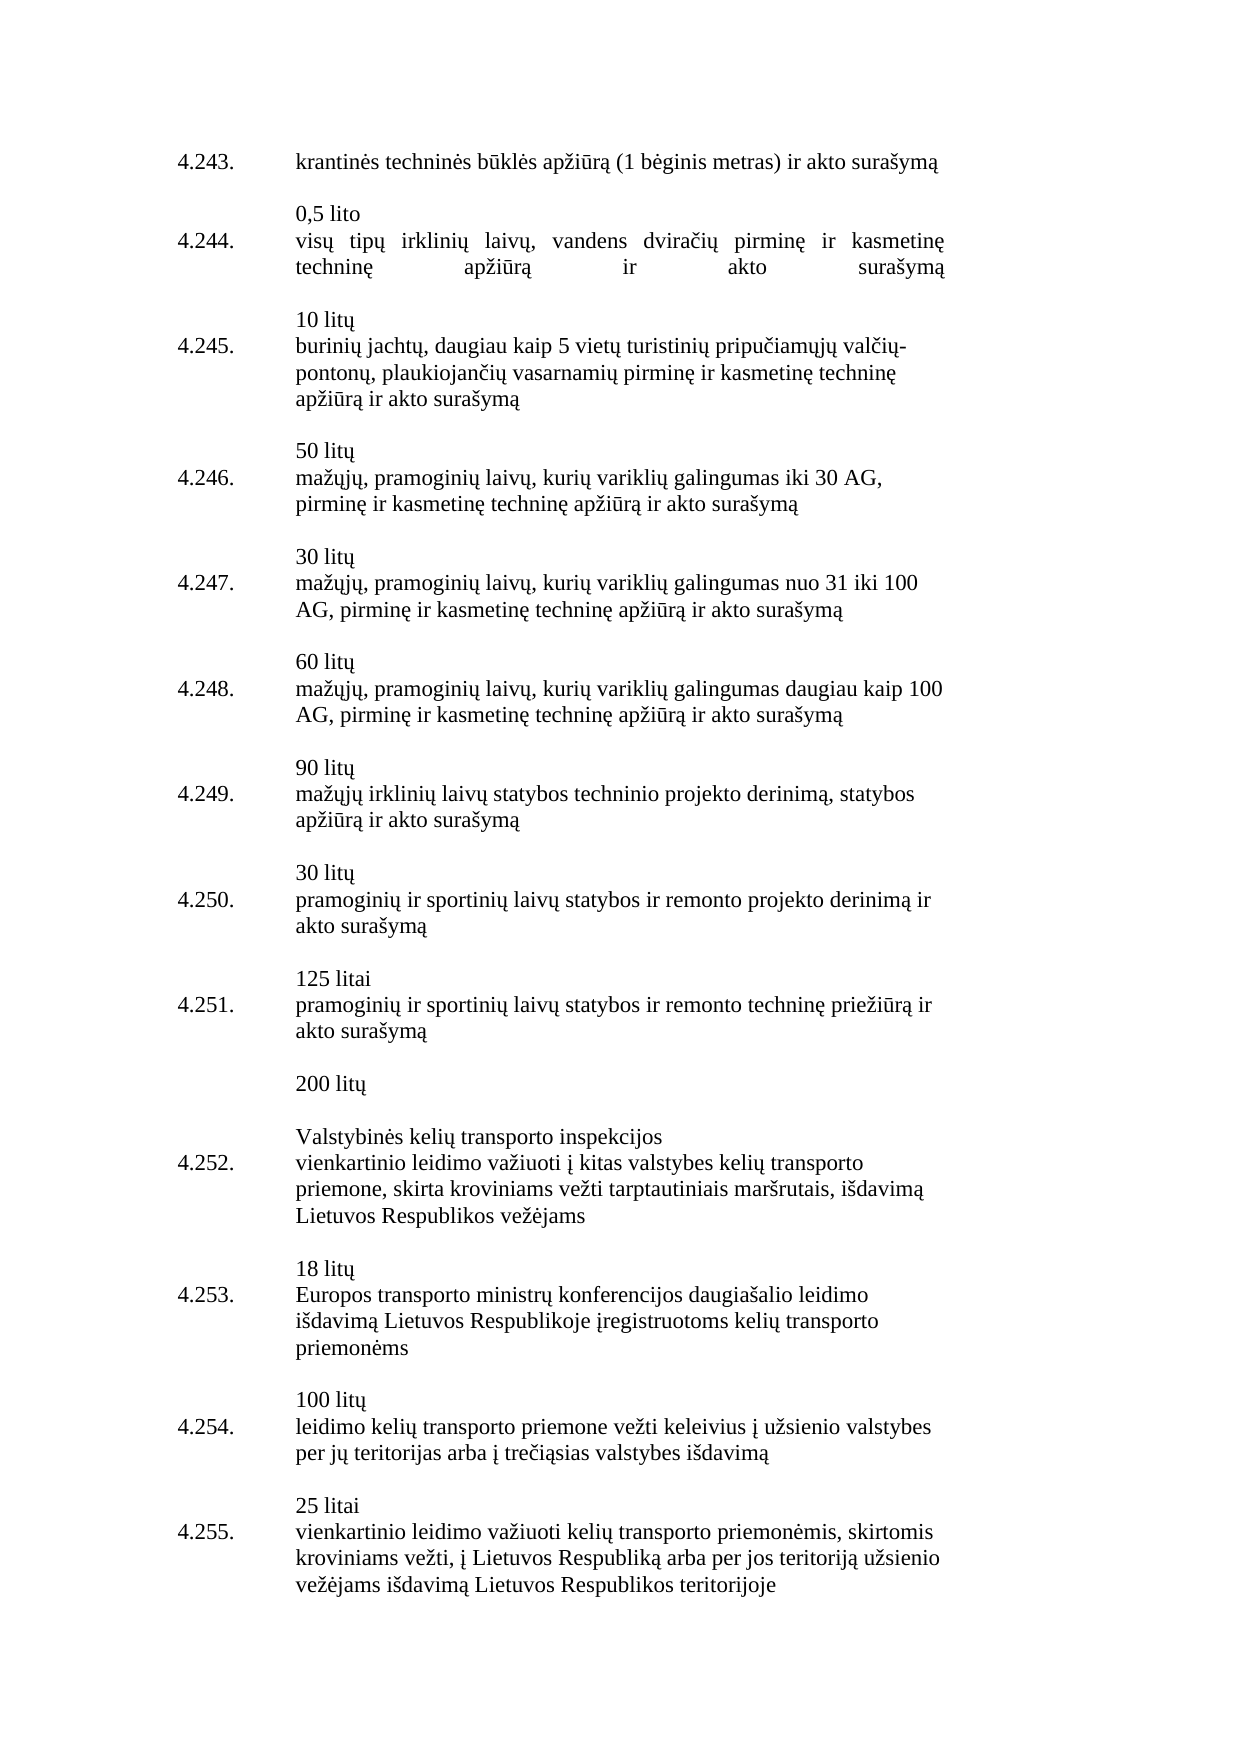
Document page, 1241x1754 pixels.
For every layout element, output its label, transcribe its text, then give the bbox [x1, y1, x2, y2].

text 4.253. Europos transporto ministrų konferencijos daugiašalio leidimo išdavimą Lietuvos Respublikoje įregistruotoms kelių transporto priemonėms 100 litų [177, 1281, 945, 1413]
text 4.244. visų tipų irklinių laivų, vandens dviračių pirminę ir kasmetinę techninę apžiūrą ir akto surašymą 10 litų [177, 227, 945, 332]
text 4.246. mažųjų, pramoginių laivų, kurių variklių galingumas iki 30 AG, pirminę ir kasmetinę techninę apžiūrą ir akto surašymą 30 litų [177, 464, 945, 569]
text 4.245. burinių jachtų, daugiau kaip 5 vietų turistinių pripučiamųjų valčių-pontonų, plaukiojančių vasarnamių pirminę ir kasmetinę techninę apžiūrą ir akto surašymą 50 litų [177, 332, 945, 464]
text Valstybinės kelių transporto inspekcijos [177, 1123, 945, 1149]
text 4.254. leidimo kelių transporto priemone vežti keleivius į užsienio valstybes per jų teritorijas arba į trečiąsias valstybes išdavimą 25 litai [177, 1413, 945, 1518]
text 4.252. vienkartinio leidimo važiuoti į kitas valstybes kelių transporto priemone, skirta kroviniams vežti tarptautiniais maršrutais, išdavimą Lietuvos Respublikos vežėjams 18 litų [177, 1149, 945, 1281]
text 4.248. mažųjų, pramoginių laivų, kurių variklių galingumas daugiau kaip 100 AG, pirminę ir kasmetinę techninę apžiūrą ir akto surašymą 90 litų [177, 675, 945, 780]
text 4.255. vienkartinio leidimo važiuoti kelių transporto priemonėmis, skirtomis kroviniams vežti, į Lietuvos Respubliką arba per jos teritoriją užsienio vežėjams išdavimą Lietuvos Respublikos teritorijoje [177, 1518, 945, 1597]
text 4.249. mažųjų irklinių laivų statybos techninio projekto derinimą, statybos apžiūrą ir akto surašymą 30 litų [177, 780, 945, 886]
text 4.247. mažųjų, pramoginių laivų, kurių variklių galingumas nuo 31 iki 100 AG, pirminę ir kasmetinę techninę apžiūrą ir akto surašymą 60 litų [177, 569, 945, 675]
text 4.250. pramoginių ir sportinių laivų statybos ir remonto projekto derinimą ir akto surašymą 125 litai [177, 886, 945, 991]
text 4.251. pramoginių ir sportinių laivų statybos ir remonto techninę priežiūrą ir akto surašymą 200 litų [177, 991, 945, 1096]
text 4.243. krantinės techninės būklės apžiūrą (1 bėginis metras) ir akto surašymą 0,5 lito [177, 148, 945, 227]
